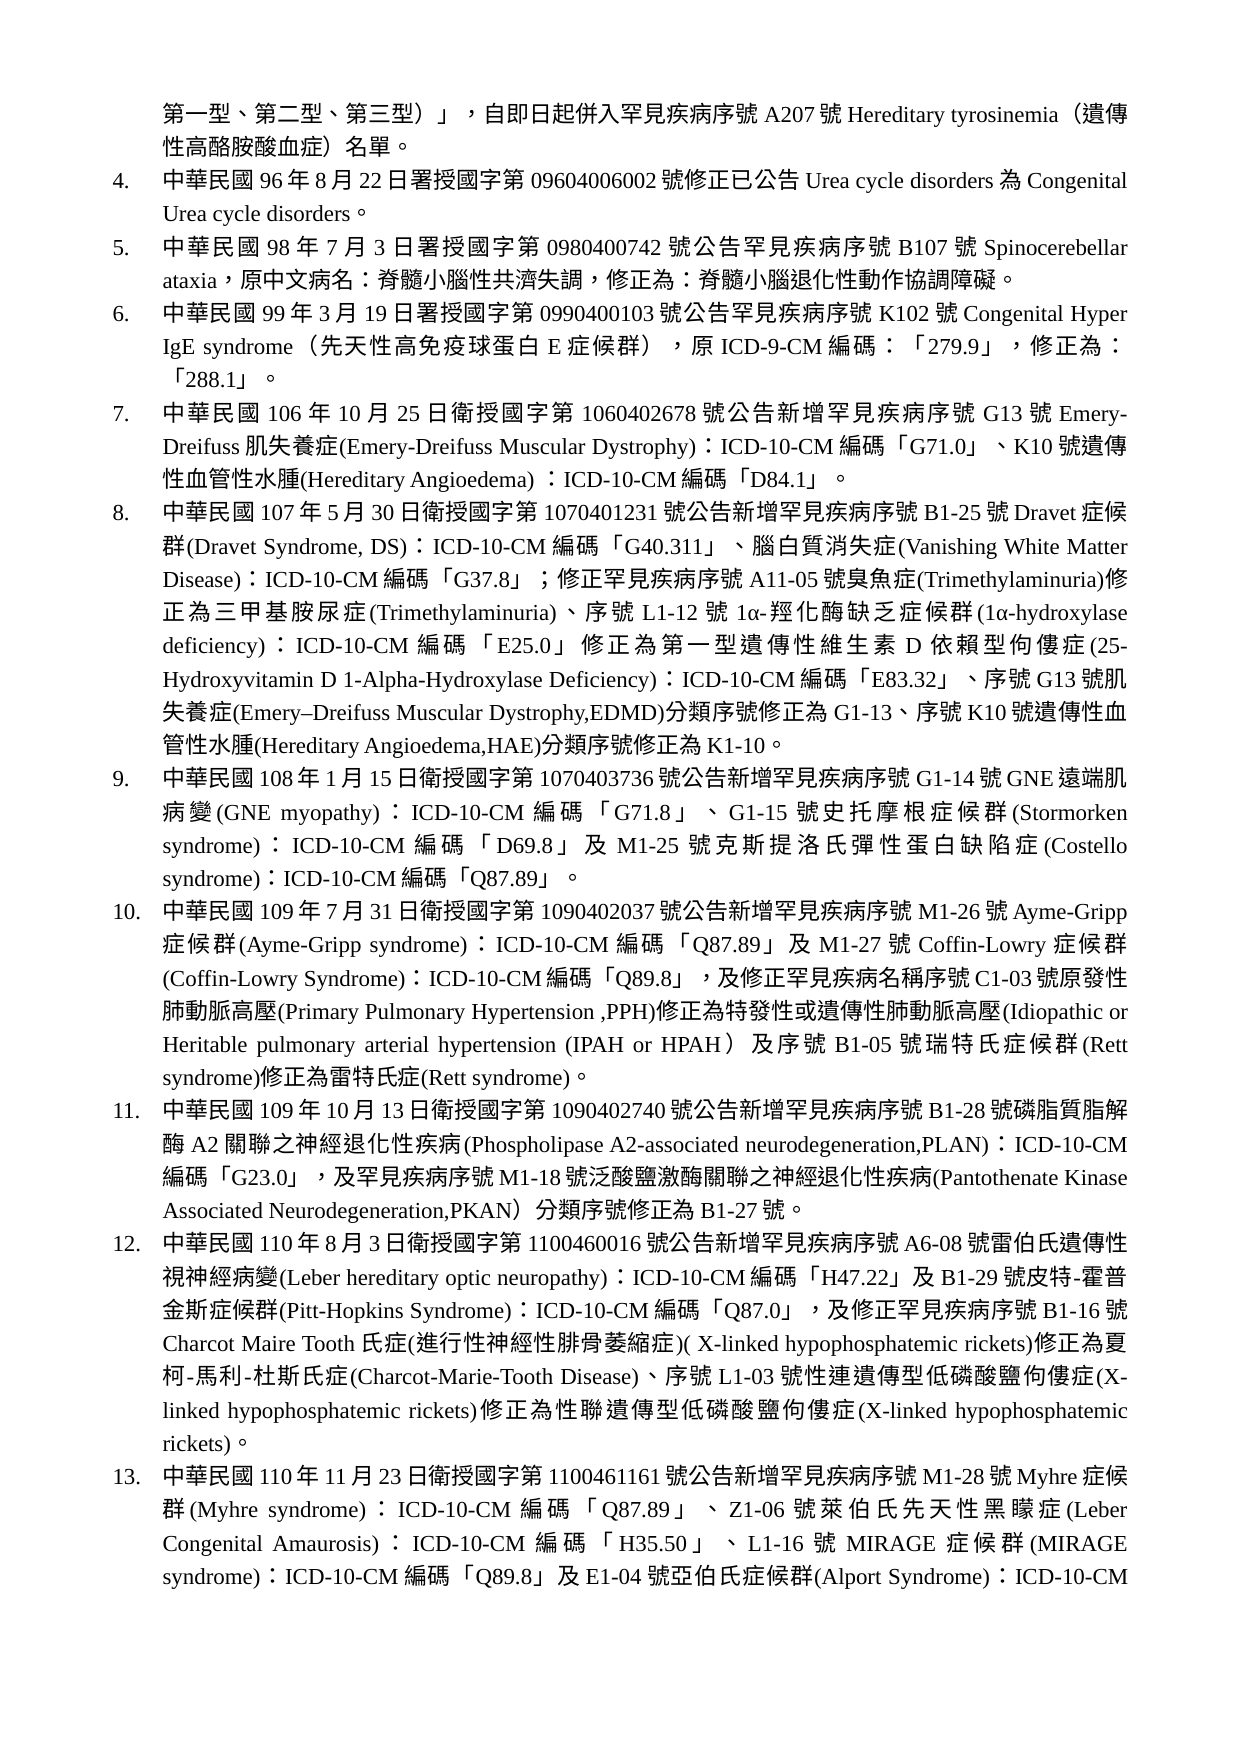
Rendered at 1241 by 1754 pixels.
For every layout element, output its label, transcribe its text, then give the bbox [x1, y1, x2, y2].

list 中華民國108年1月15日衛授國字第1070403736號公告新增罕見疾病序號G1-14號GNE遠端肌病變(GNE myopathy)：ICD-10-CM編碼「G71.8」、G1-15號史托摩根症候群(Stormorken syndrome)：ICD-10-CM編碼「D69.8」及M1-25號克斯提洛氏彈性蛋白缺陷症(Costello syndrome)：ICD-10-CM編碼「Q87.89」。 [112, 760, 1128, 893]
list 中華民國109年10月13日衛授國字第1090402740號公告新增罕見疾病序號B1-28號磷脂質脂解酶A2關聯之神經退化性疾病(Phospholipase A2-associated neurodegeneration,PLAN)：ICD-10-CM編碼「G23.0」，及罕見疾病序號M1-18號泛酸鹽激酶關聯之神經退化性疾病(Pantothenate Kinase Associated Neurodegeneration,PKAN）分類序號修正為B1-27號。 [112, 1092, 1128, 1225]
list 中華民國110年11月23日衛授國字第1100461161號公告新增罕見疾病序號M1-28號Myhre症候群(Myhre syndrome)：ICD-10-CM編碼「Q87.89」、Z1-06號萊伯氏先天性黑矇症(Leber Congenital Amaurosis)：ICD-10-CM編碼「H35.50」、L1-16號MIRAGE症候群(MIRAGE syndrome)：ICD-10-CM編碼「Q89.8」及E1-04號亞伯氏症候群(Alport Syndrome)：ICD-10-CM [112, 1458, 1128, 1591]
list 中華民國106年10月25日衛授國字第1060402678號公告新增罕見疾病序號G13號Emery-Dreifuss肌失養症(Emery-Dreifuss Muscular Dystrophy)：ICD-10-CM編碼「G71.0」、K10號遺傳性血管性水腫(Hereditary Angioedema) ：ICD-10-CM編碼「D84.1」。 [112, 394, 1128, 494]
list 中華民國98年7月3日署授國字第0980400742號公告罕見疾病序號B107號Spinocerebellar ataxia，原中文病名：脊髓小腦性共濟失調，修正為：脊髓小腦退化性動作協調障礙。 [112, 228, 1128, 295]
list 中華民國109年7月31日衛授國字第1090402037號公告新增罕見疾病序號M1-26號Ayme-Gripp症候群(Ayme-Gripp syndrome)：ICD-10-CM編碼「Q87.89」及M1-27號Coffin-Lowry症候群(Coffin-Lowry Syndrome)：ICD-10-CM編碼「Q89.8」，及修正罕見疾病名稱序號C1-03號原發性肺動脈高壓(Primary Pulmonary Hypertension ,PPH)修正為特發性或遺傳性肺動脈高壓(Idiopathic or Heritable pulmonary arterial hypertension (IPAH or HPAH）及序號B1-05號瑞特氏症候群(Rett syndrome)修正為雷特氏症(Rett syndrome)。 [112, 893, 1128, 1092]
list 第一型、第二型、第三型）」，自即日起併入罕見疾病序號A207號Hereditary tyrosinemia（遺傳性高酪胺酸血症）名單。 [112, 96, 1128, 162]
list 中華民國110年8月3日衛授國字第1100460016號公告新增罕見疾病序號A6-08號雷伯氏遺傳性視神經病變(Leber hereditary optic neuropathy)：ICD-10-CM編碼「H47.22」及B1-29號皮特-霍普金斯症候群(Pitt-Hopkins Syndrome)：ICD-10-CM編碼「Q87.0」，及修正罕見疾病序號B1-16號Charcot Maire Tooth氏症(進行性神經性腓骨萎縮症)( X-linked hypophosphatemic rickets)修正為夏柯-馬利-杜斯氏症(Charcot-Marie-Tooth Disease)、序號L1-03號性連遺傳型低磷酸鹽佝僂症(X-linked hypophosphatemic rickets)修正為性聯遺傳型低磷酸鹽佝僂症(X-linked hypophosphatemic rickets)。 [112, 1225, 1128, 1458]
list 中華民國107年5月30日衛授國字第1070401231號公告新增罕見疾病序號B1-25號Dravet症候群(Dravet Syndrome, DS)：ICD-10-CM編碼「G40.311」、腦白質消失症(Vanishing White Matter Disease)：ICD-10-CM編碼「G37.8」；修正罕見疾病序號A11-05號臭魚症(Trimethylaminuria)修正為三甲基胺尿症(Trimethylaminuria)、序號L1-12號1α-羥化酶缺乏症候群(1α-hydroxylase deficiency)：ICD-10-CM編碼「E25.0」修正為第一型遺傳性維生素D依賴型佝僂症(25-Hydroxyvitamin D 1-Alpha-Hydroxylase Deficiency)：ICD-10-CM編碼「E83.32」、序號G13號肌失養症(Emery–Dreifuss Muscular Dystrophy,EDMD)分類序號修正為G1-13、序號K10號遺傳性血管性水腫(Hereditary Angioedema,HAE)分類序號修正為K1-10。 [112, 494, 1128, 760]
list 中華民國99年3月19日署授國字第0990400103號公告罕見疾病序號K102號Congenital Hyper IgE syndrome（先天性高免疫球蛋白E症候群），原ICD-9-CM編碼：「279.9」，修正為：「288.1」。 [112, 295, 1128, 394]
list 中華民國96年8月22日署授國字第09604006002號修正已公告Urea cycle disorders為Congenital Urea cycle disorders。 [112, 162, 1128, 228]
